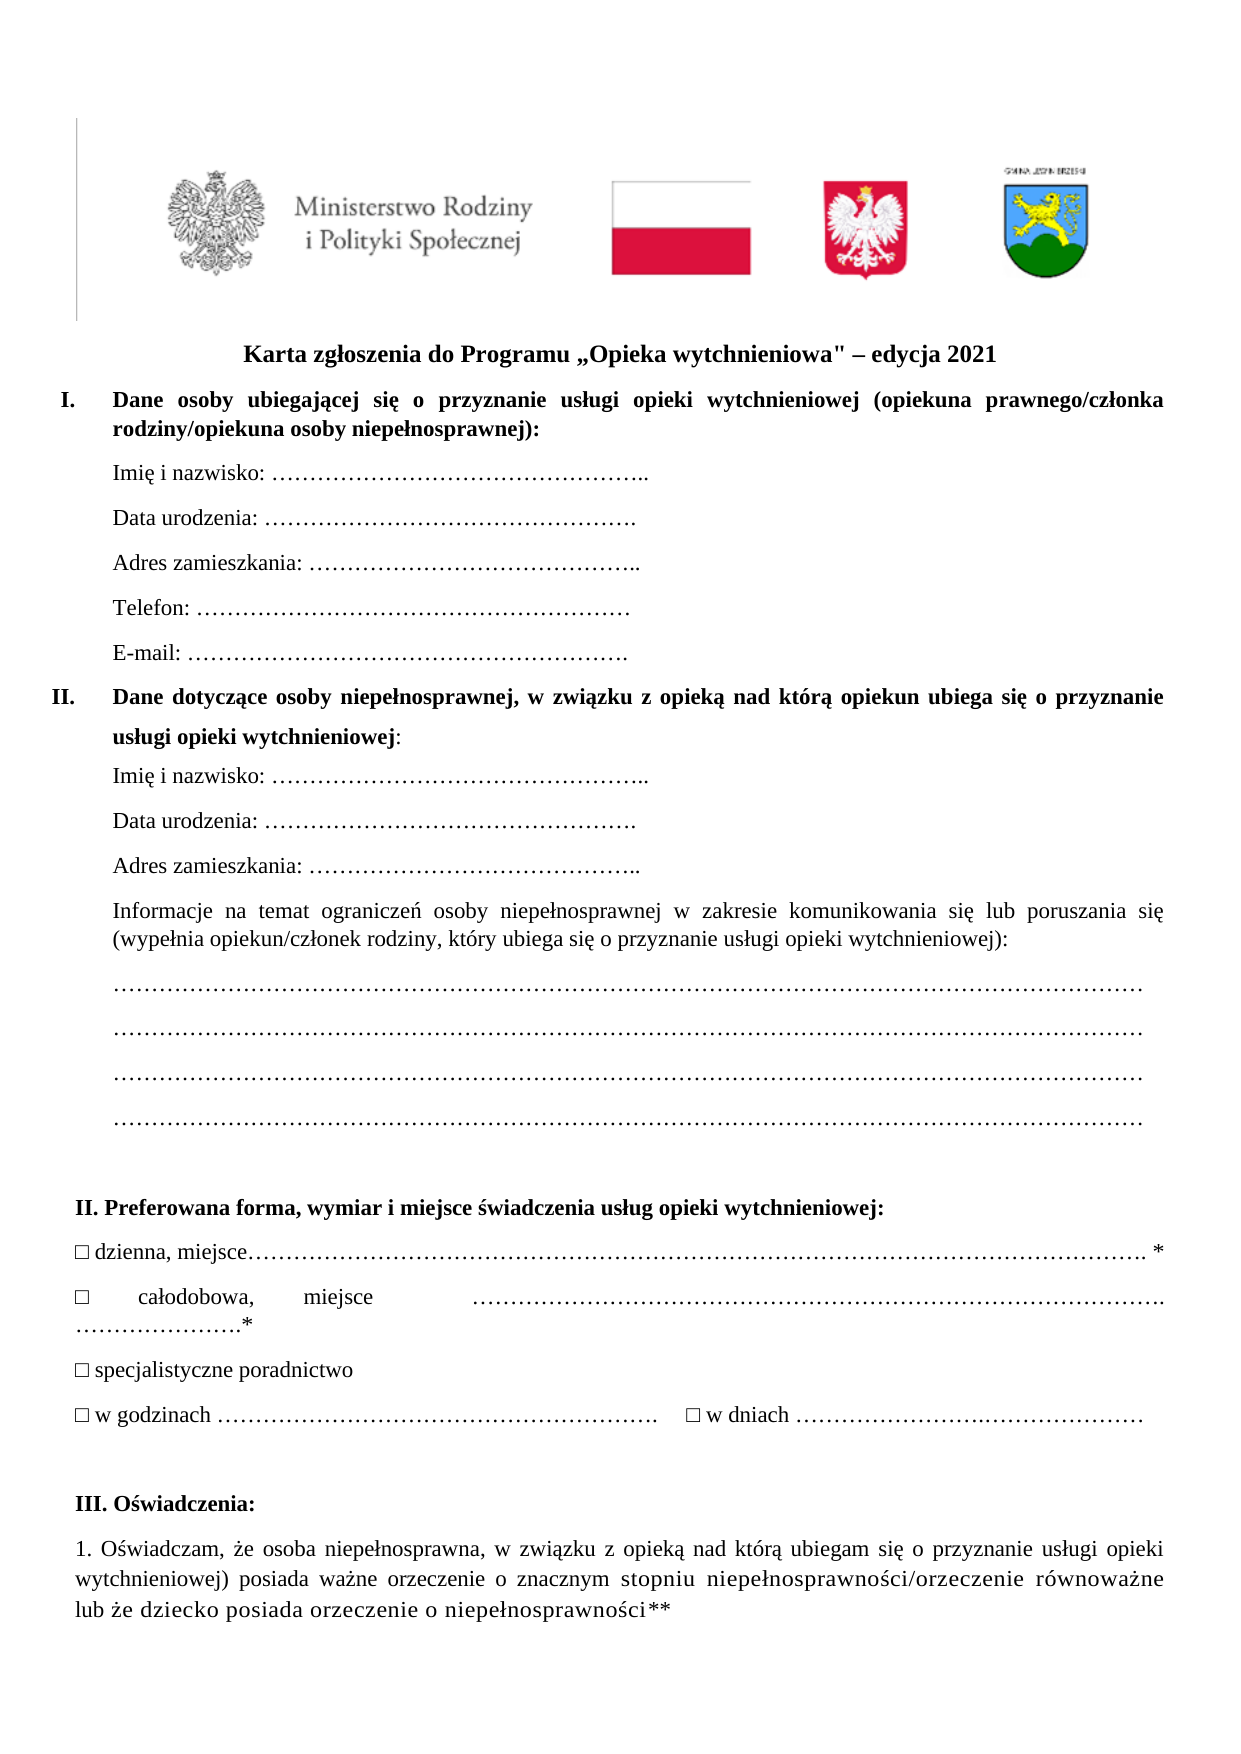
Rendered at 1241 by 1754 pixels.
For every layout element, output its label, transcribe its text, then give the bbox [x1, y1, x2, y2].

text ……………………………………………………………………………………………………………………… [112, 1104, 1165, 1130]
text Informacje na temat ograniczeń osoby niepełnosprawnej w zakresie komunikowania się lub poruszania się (wypełnia opiekun/członek rodziny, który ubiega się o przyznanie usługi opieki wytchnieniowej): [112, 897, 1165, 951]
text □ w godzinach …………………………………………………. □ w dniach …………………….………………… [75, 1401, 1165, 1427]
text III. Oświadczenia: [75, 1491, 1165, 1517]
text ……………………………………………………………………………………………………………………… [112, 970, 1165, 996]
list Dane dotyczące osoby niepełnosprawnej, w związku z opieką nad którą opiekun ubiega się o przyznanie usługi opieki wytchnieniowej: [75, 683, 1165, 749]
text Data urodzenia: …………………………………………. [112, 807, 1165, 833]
text Imię i nazwisko: ………………………………………….. [112, 762, 1165, 789]
text Adres zamieszkania: …………………………………….. [112, 852, 1165, 878]
text ……………………………………………………………………………………………………………………… [112, 1059, 1165, 1086]
text Telefon: ………………………………………………… [112, 594, 1165, 620]
text □ całodobowa, miejsce ……………………………………………………………………………….………………….* [75, 1283, 1165, 1338]
list 1. Oświadczam, że osoba niepełnosprawna, w związku z opieką nad którą ubiegam się o przyznanie usługi opieki wytchnieniowej) posiada ważne orzeczenie o znacznym stopniu niepełnosprawności/orzeczenie równoważne lub że dziecko posiada orzeczenie o niepełnosprawności** [75, 1535, 1165, 1622]
text Imię i nazwisko: ………………………………………….. [112, 459, 1165, 486]
text Karta zgłoszenia do Programu „Opieka wytchnieniowa" – edycja 2021 [75, 339, 1165, 368]
text E-mail: …………………………………………………. [112, 639, 1165, 665]
list Dane osoby ubiegającej się o przyznanie usługi opieki wytchnieniowej (opiekuna prawnego/członka rodziny/opiekuna osoby niepełnosprawnej): [75, 387, 1165, 441]
text ……………………………………………………………………………………………………………………… [112, 1014, 1165, 1041]
text Adres zamieszkania: …………………………………….. [112, 549, 1165, 575]
text □ specjalistyczne poradnictwo [75, 1356, 1165, 1382]
text □ dzienna, miejsce………………………………………………………………………………………………………. * [75, 1238, 1165, 1265]
text Data urodzenia: …………………………………………. [112, 504, 1165, 531]
text II. Preferowana forma, wymiar i miejsce świadczenia usług opieki wytchnieniowej: [75, 1194, 1165, 1220]
